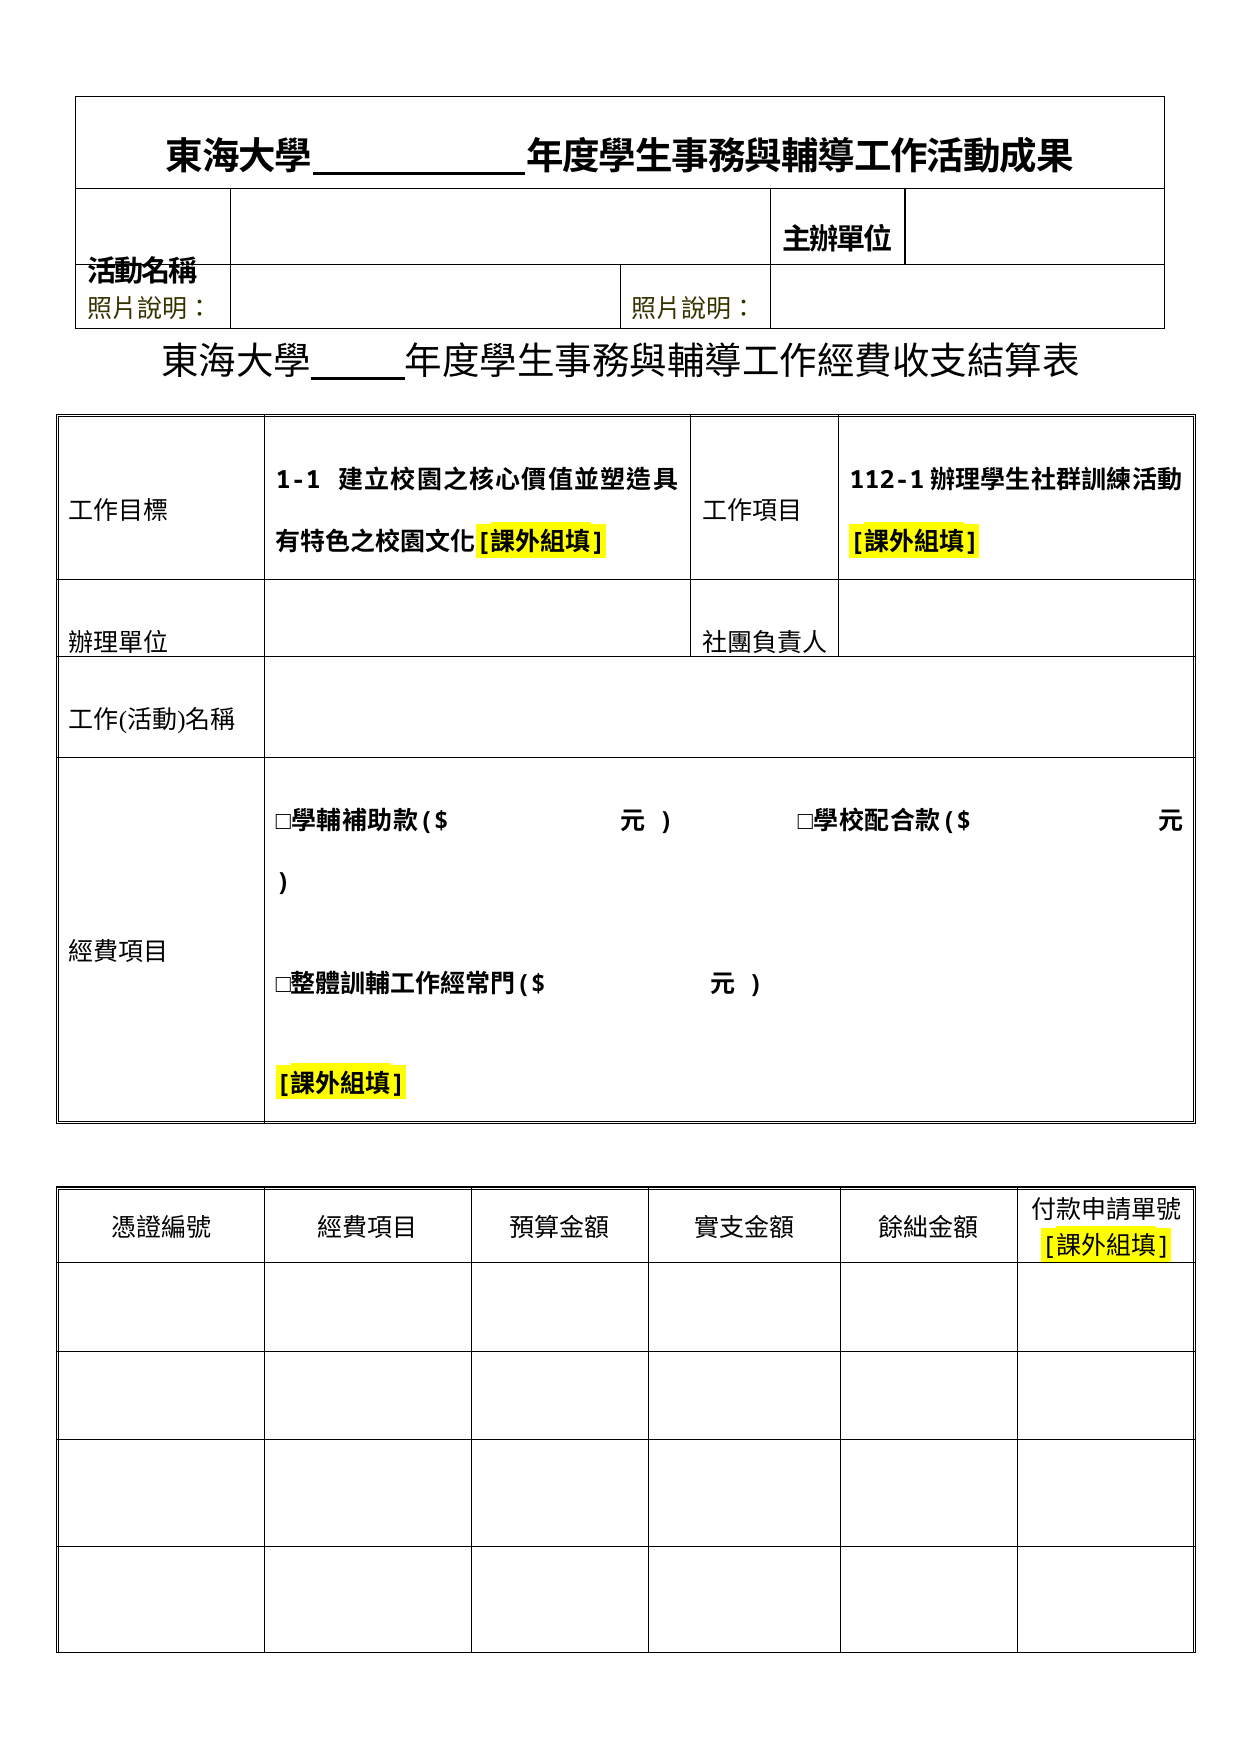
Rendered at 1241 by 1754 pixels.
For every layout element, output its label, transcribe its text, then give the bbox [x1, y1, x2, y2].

table_header 工作目標 [59, 417, 264, 579]
table_cell [841, 1263, 1017, 1351]
table_cell [265, 1263, 471, 1351]
table_header 工作項目 [691, 417, 838, 579]
table_header 112-1辦理學生社群訓練活動[課外組填] [839, 417, 1193, 579]
table_cell [771, 265, 1164, 328]
table_cell [841, 1352, 1017, 1439]
table_cell 社團負責人 負責人 [691, 580, 838, 656]
table_cell [472, 1263, 648, 1351]
table_cell [231, 265, 620, 328]
table_header 餘絀金額 [841, 1190, 1017, 1262]
text 東海大學 年度學生事務與輔導工作經費收支結算表 [118, 331, 1122, 385]
table_cell [649, 1440, 840, 1546]
table_header 預算金額 [472, 1190, 648, 1262]
table_cell [649, 1547, 840, 1652]
table_cell 照片說明： [76, 265, 230, 328]
table_cell [472, 1440, 648, 1546]
table_cell [265, 580, 690, 656]
table_cell [59, 1547, 264, 1652]
table_cell 照片說明： [621, 265, 770, 328]
table_cell 主辦單位 [771, 189, 904, 264]
table_cell 經費項目 [59, 758, 264, 1121]
table_cell □學輔補助款($ 元 ) □學校配合款($ 元 ) □整體訓輔工作經常門($ 元 ) [課外組填] [265, 758, 1193, 1121]
table_header 東海大學 年度學生事務與輔導工作活動成果 [76, 97, 1164, 188]
table_cell [265, 1352, 471, 1439]
table_cell [649, 1263, 840, 1351]
table_cell [839, 580, 1193, 656]
table_cell [1018, 1263, 1193, 1351]
table_cell [1018, 1547, 1193, 1652]
table_cell [649, 1352, 840, 1439]
table_cell [841, 1547, 1017, 1652]
table_cell [76, 189, 230, 264]
table_cell [265, 1440, 471, 1546]
table_cell [265, 657, 1193, 757]
table_cell [1018, 1352, 1193, 1439]
table_cell [472, 1352, 648, 1439]
table_cell [59, 1352, 264, 1439]
table_cell [231, 189, 770, 264]
table_header 1-1 建立校園之核心價值並塑造具有特色之校園文化[課外組填] [265, 417, 690, 579]
table_cell [472, 1547, 648, 1652]
table_header 付款申請單號 [課外組填] [1018, 1190, 1193, 1262]
table_cell [59, 1440, 264, 1546]
table_cell 辦理單位 [59, 580, 264, 656]
table_cell [841, 1440, 1017, 1546]
table_cell 工作(活動)名稱 [59, 657, 264, 757]
table_header 憑證編號 [59, 1190, 264, 1262]
table_cell [265, 1547, 471, 1652]
table_cell [1018, 1440, 1193, 1546]
table_header 實支金額 [649, 1190, 840, 1262]
table_header 經費項目 [265, 1190, 471, 1262]
table_cell [59, 1263, 264, 1351]
table_cell [906, 189, 1164, 264]
